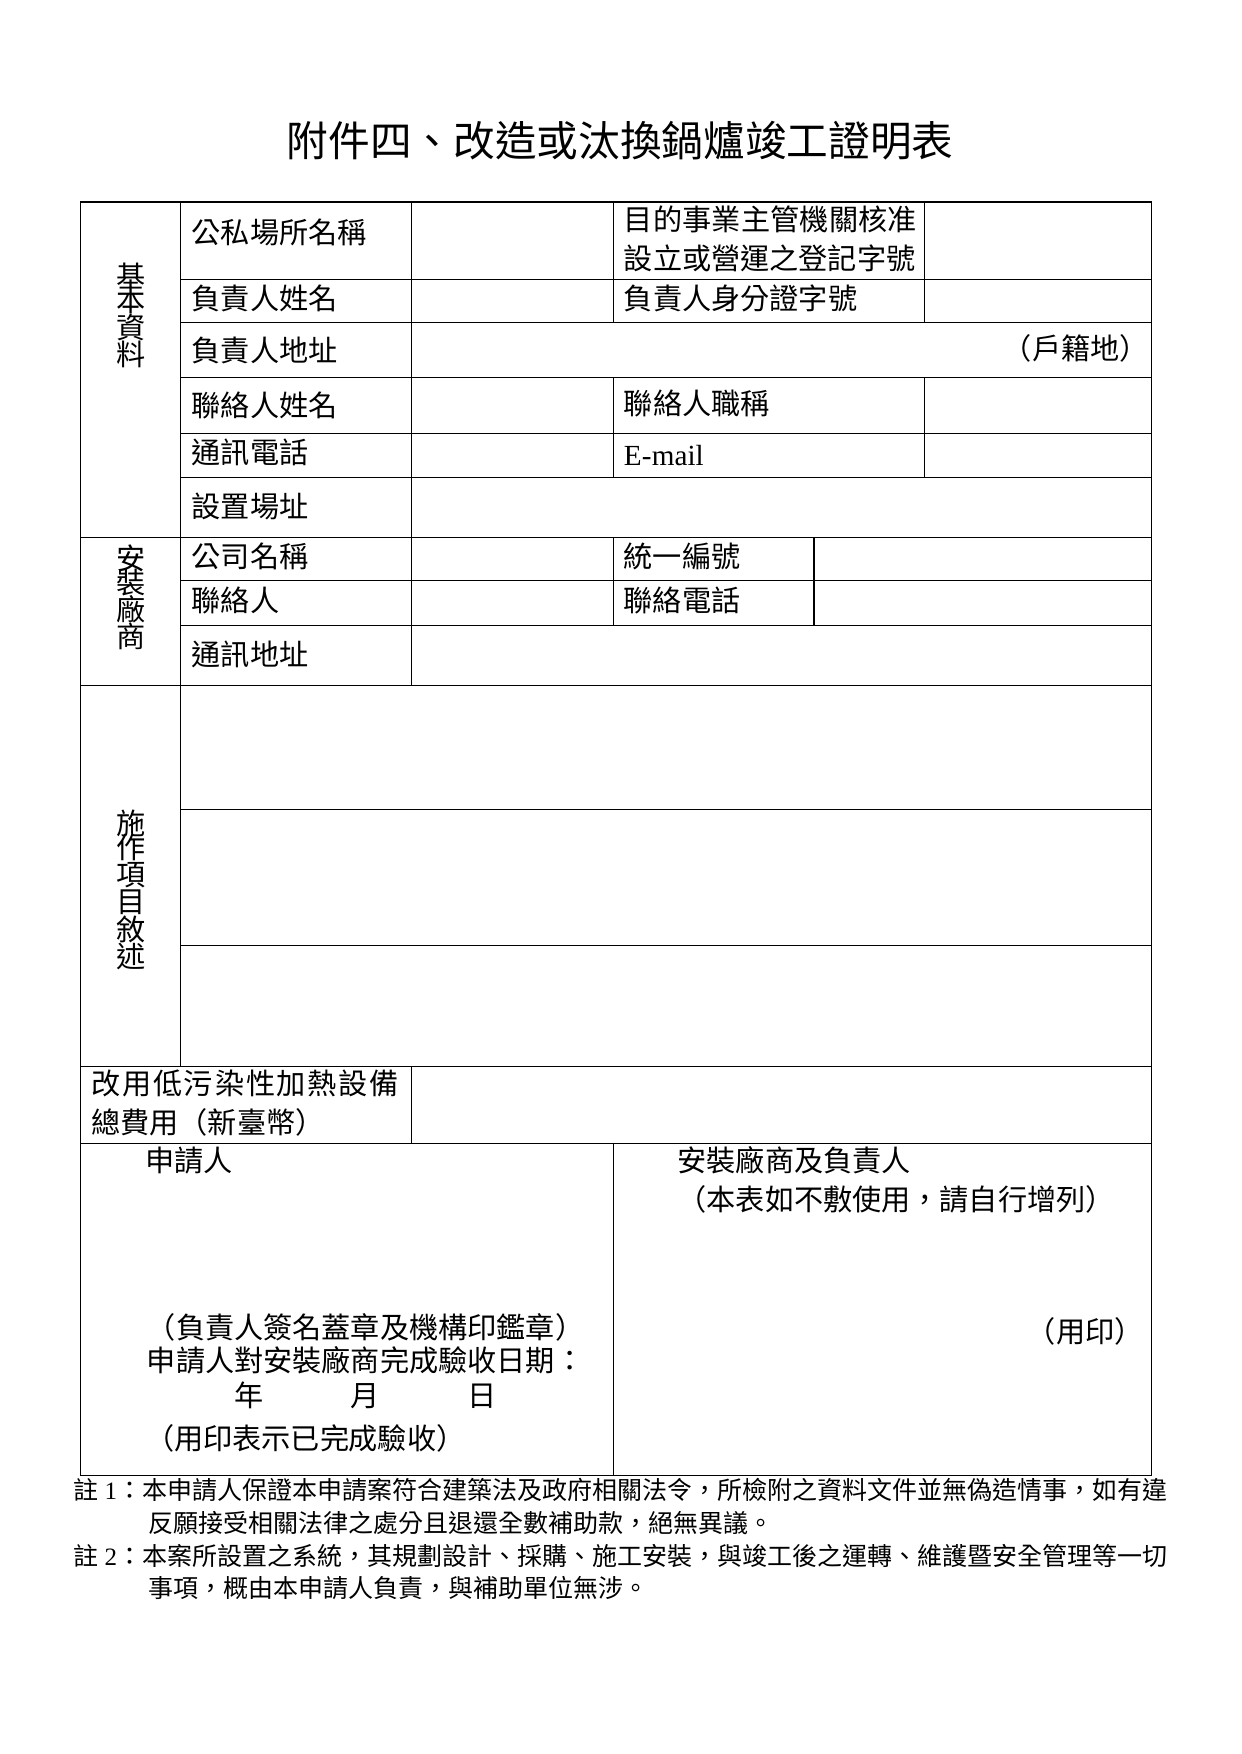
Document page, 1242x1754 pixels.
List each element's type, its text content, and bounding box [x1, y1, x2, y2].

table_cell [925, 434, 1151, 477]
text 反願接受相關法律之處分且退還全數補助款，絕無異議。 [148, 1505, 1181, 1537]
table_cell [412, 626, 1151, 685]
table_cell [181, 946, 1151, 1066]
table_cell [412, 434, 613, 477]
table_cell [925, 378, 1151, 432]
table_cell [412, 581, 613, 625]
table_cell [412, 478, 1151, 537]
table_header [412, 203, 613, 278]
table_cell （戶籍地） [412, 323, 1151, 377]
table_cell 聯絡人姓名 [181, 378, 411, 432]
table_cell 公司名稱 [181, 538, 411, 580]
table_cell 改用低污染性加熱設備 總費用（新臺幣） [81, 1067, 411, 1142]
table_cell 申請人 （負責人簽名蓋章及機構印鑑章） 申請人對安裝廠商完成驗收日期： 年 月 日 （用印表示已完成驗收） [81, 1144, 613, 1475]
table_cell [925, 280, 1151, 322]
table_cell 施 作 項 目 敘 述 [81, 686, 180, 1066]
text 註 1：本申請人保證本申請案符合建築法及政府相關法令，所檢附之資料文件並無偽造情事，如有違 [74, 1476, 1181, 1505]
table_header 基 本 資 料 [81, 203, 180, 537]
table_cell 通訊地址 [181, 626, 411, 685]
table_cell [181, 810, 1151, 945]
table_cell [815, 538, 1151, 580]
table_cell [412, 1067, 1151, 1142]
text 附件四、改造或汰換鍋爐竣工證明表 [287, 112, 1181, 164]
table_header 公私場所名稱 [181, 203, 411, 278]
table_cell 統一編號 [614, 538, 813, 580]
table_cell 負責人身分證字號 [614, 280, 924, 322]
table_cell 聯絡人 [181, 581, 411, 625]
table_cell [412, 280, 613, 322]
table_header [925, 203, 1151, 278]
table_cell 安裝廠商及負責人 （本表如不敷使用，請自行增列） （用印） [614, 1144, 1151, 1475]
table_cell [815, 581, 1151, 625]
table_cell 安 裝 廠 商 [81, 538, 180, 685]
table_cell 設置場址 [181, 478, 411, 537]
table_header 目的事業主管機關核准 設立或營運之登記字號 [614, 203, 924, 278]
table_cell 聯絡人職稱 [614, 378, 924, 432]
table_cell 負責人地址 [181, 323, 411, 377]
table_cell [412, 538, 613, 580]
table_cell [181, 686, 1151, 809]
table_cell [412, 378, 613, 432]
table_cell 聯絡電話 [614, 581, 813, 625]
table_cell 通訊電話 [181, 434, 411, 477]
table_cell 負責人姓名 [181, 280, 411, 322]
table_cell E-mail [614, 434, 924, 477]
text 註 2：本案所設置之系統，其規劃設計、採購、施工安裝，與竣工後之運轉、維護暨安全管理等一切 事項，概由本申請人負責，與補助單位無涉。 [74, 1539, 1176, 1604]
